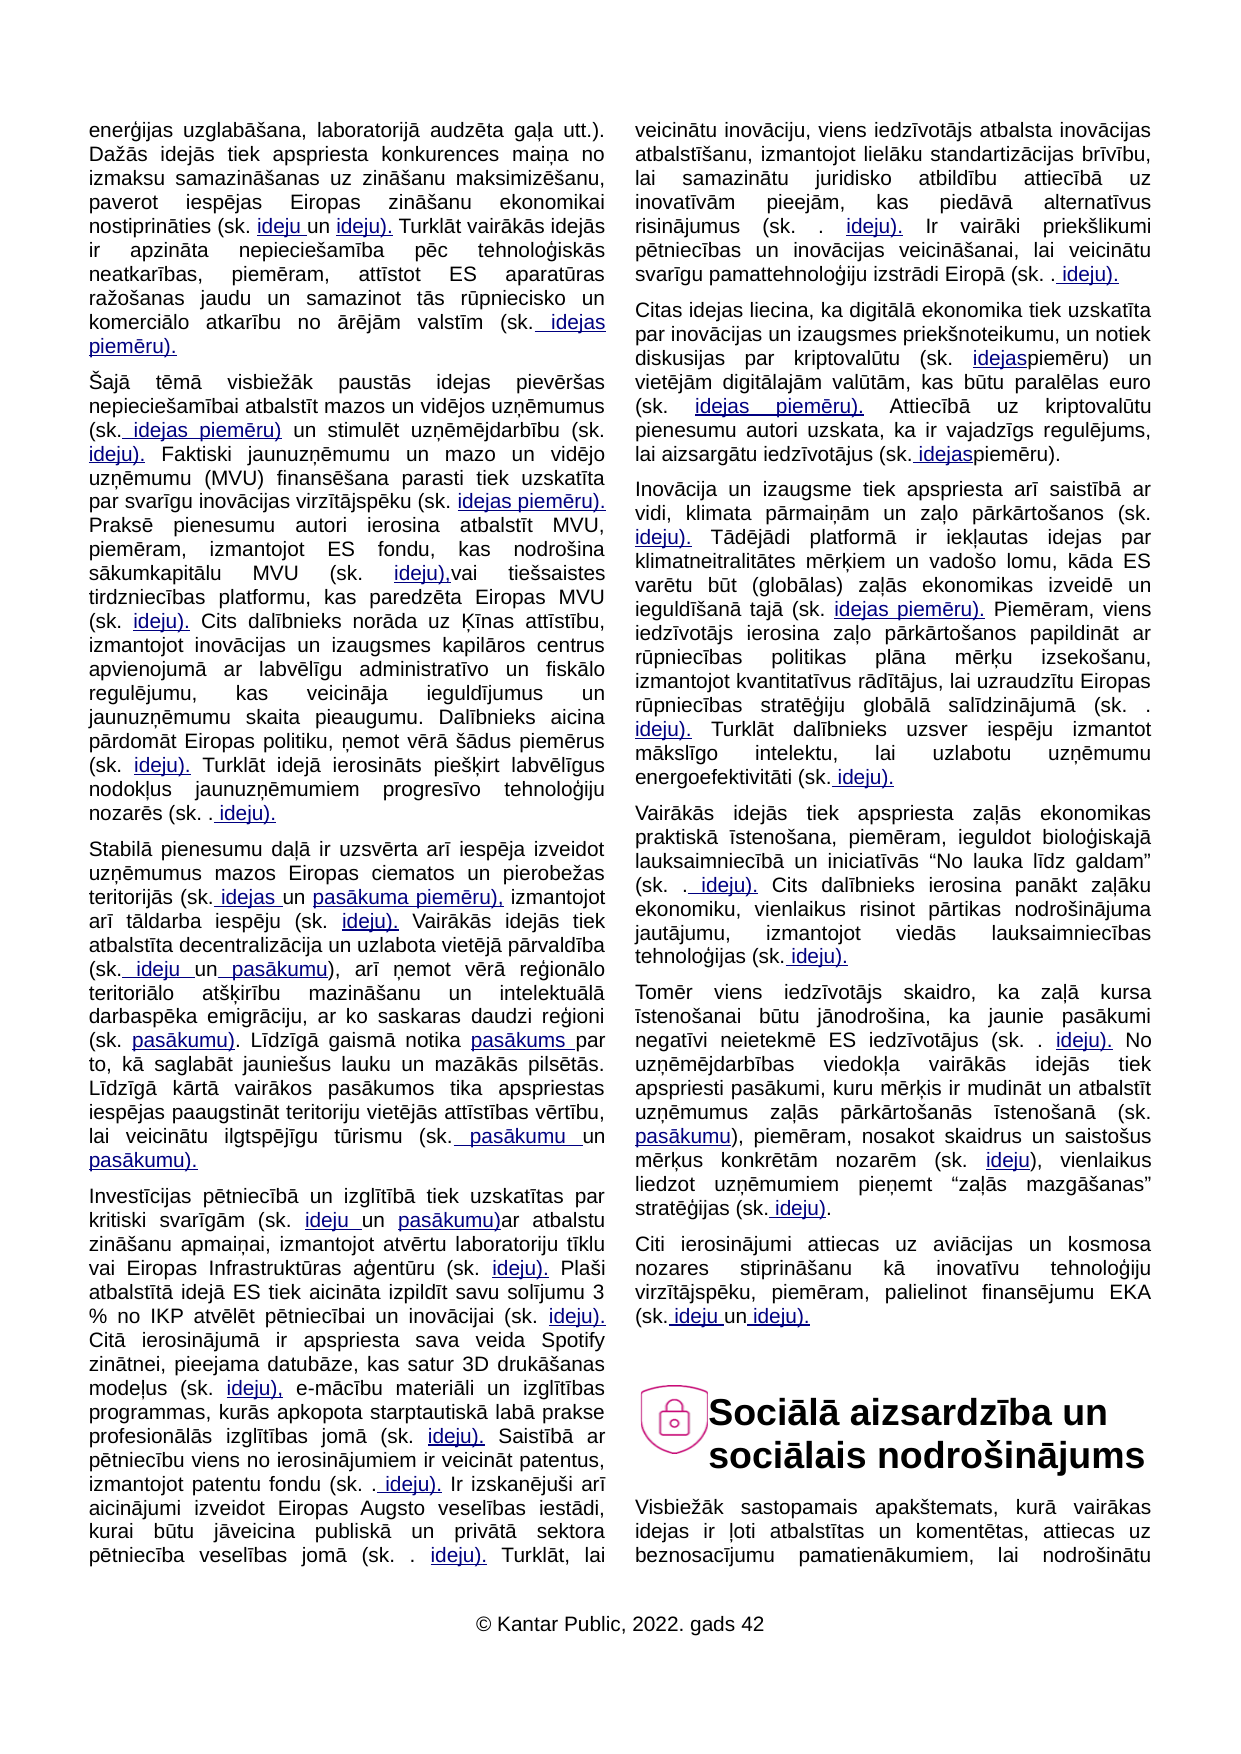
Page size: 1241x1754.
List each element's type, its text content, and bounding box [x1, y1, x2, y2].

text Inovācija un izaugsme tiek apspriesta arī saistībā ar vidi, klimata pārmaiņām un zaļo pārkārtošanos (sk. ideju). Tādējādi platformā ir iekļautas idejas par klimatneitralitātes mērķiem un vadošo lomu, kāda ES varētu būt (globālas) zaļās ekonomikas izveidē un ieguldīšanā tajā (sk. idejas piemēru). Piemēram, viens iedzīvotājs ierosina zaļo pārkārtošanos papildināt ar rūpniecības politikas plāna mērķu izsekošanu, izmantojot kvantitatīvus rādītājus, lai uzraudzītu Eiropas rūpniecības stratēģiju globālā salīdzinājumā (sk. . ideju). Turklāt dalībnieks uzsver iespēju izmantot mākslīgo intelektu, lai uzlabotu uzņēmumu energoefektivitāti (sk. ideju). [635, 477, 1152, 789]
text Vairākās idejās tiek apspriesta zaļās ekonomikas praktiskā īstenošana, piemēram, ieguldot bioloģiskajā lauksaimniecībā un iniciatīvās “No lauka līdz galdam” (sk. . ideju). Cits dalībnieks ierosina panākt zaļāku ekonomiku, vienlaikus risinot pārtikas nodrošinājuma jautājumu, izmantojot viedās lauksaimniecības tehnoloģijas (sk. ideju). [635, 801, 1152, 968]
picture [640, 1385, 708, 1454]
subtitle Sociālā aizsardzība un sociālais nodrošinājums [635, 1390, 1152, 1476]
text Citi ierosinājumi attiecas uz aviācijas un kosmosa nozares stiprināšanu kā inovatīvu tehnoloģiju virzītājspēku, piemēram, palielinot finansējumu EKA (sk. ideju un ideju). [635, 1232, 1152, 1327]
text enerģijas uzglabāšana, laboratorijā audzēta gaļa utt.). Dažās idejās tiek apspriesta konkurences maiņa no izmaksu samazināšanas uz zināšanu maksimizēšanu, paverot iespējas Eiropas zināšanu ekonomikai nostiprināties (sk. ideju un ideju). Turklāt vairākās idejās ir apzināta nepieciešamība pēc tehnoloģiskās neatkarības, piemēram, attīstot ES aparatūras ražošanas jaudu un samazinot tās rūpniecisko un komerciālo atkarību no ārējām valstīm (sk. idejas piemēru). [88, 118, 605, 358]
text Šajā tēmā visbiežāk paustās idejas pievēršas nepieciešamībai atbalstīt mazos un vidējos uzņēmumus (sk. idejas piemēru) un stimulēt uzņēmējdarbību (sk. ideju). Faktiski jaunuzņēmumu un mazo un vidējo uzņēmumu (MVU) finansēšana parasti tiek uzskatīta par svarīgu inovācijas virzītājspēku (sk. idejas piemēru). Praksē pienesumu autori ierosina atbalstīt MVU, piemēram, izmantojot ES fondu, kas nodrošina sākumkapitālu MVU (sk. ideju),vai tiešsaistes tirdzniecības platformu, kas paredzēta Eiropas MVU (sk. ideju). Cits dalībnieks norāda uz Ķīnas attīstību, izmantojot inovācijas un izaugsmes kapilāros centrus apvienojumā ar labvēlīgu administratīvo un fiskālo regulējumu, kas veicināja ieguldījumus un jaunuzņēmumu skaita pieaugumu. Dalībnieks aicina pārdomāt Eiropas politiku, ņemot vērā šādus piemērus (sk. ideju). Turklāt idejā ierosināts piešķirt labvēlīgus nodokļus jaunuzņēmumiem progresīvo tehnoloģiju nozarēs (sk. . ideju). [88, 369, 605, 825]
text Visbiežāk sastopamais apakštemats, kurā vairākas idejas ir ļoti atbalstītas un komentētas, attiecas uz beznosacījumu pamatienākumiem, lai nodrošinātu [635, 1495, 1152, 1567]
text Citas idejas liecina, ka digitālā ekonomika tiek uzskatīta par inovācijas un izaugsmes priekšnoteikumu, un notiek diskusijas par kriptovalūtu (sk. idejaspiemēru) un vietējām digitālajām valūtām, kas būtu paralēlas euro (sk. idejas piemēru). Attiecībā uz kriptovalūtu pienesumu autori uzskata, ka ir vajadzīgs regulējums, lai aizsargātu iedzīvotājus (sk. idejaspiemēru). [635, 298, 1152, 465]
text Stabilā pienesumu daļā ir uzsvērta arī iespēja izveidot uzņēmumus mazos Eiropas ciematos un pierobežas teritorijās (sk. idejas un pasākuma piemēru), izmantojot arī tāldarba iespēju (sk. ideju). Vairākās idejās tiek atbalstīta decentralizācija un uzlabota vietējā pārvaldība (sk. ideju un pasākumu), arī ņemot vērā reģionālo teritoriālo atšķirību mazināšanu un intelektuālā darbaspēka emigrāciju, ar ko saskaras daudzi reģioni (sk. pasākumu). Līdzīgā gaismā notika pasākums par to, kā saglabāt jauniešus lauku un mazākās pilsētās. Līdzīgā kārtā vairākos pasākumos tika apspriestas iespējas paaugstināt teritoriju vietējās attīstības vērtību, lai veicinātu ilgtspējīgu tūrismu (sk. pasākumu un pasākumu). [88, 837, 605, 1172]
text Investīcijas pētniecībā un izglītībā tiek uzskatītas par kritiski svarīgām (sk. ideju un pasākumu)ar atbalstu zināšanu apmaiņai, izmantojot atvērtu laboratoriju tīklu vai Eiropas Infrastruktūras aģentūru (sk. ideju). Plaši atbalstītā idejā ES tiek aicināta izpildīt savu solījumu 3 % no IKP atvēlēt pētniecībai un inovācijai (sk. ideju). Citā ierosinājumā ir apspriesta sava veida Spotify zinātnei, pieejama datubāze, kas satur 3D drukāšanas modeļus (sk. ideju), e-mācību materiāli un izglītības programmas, kurās apkopota starptautiskā labā prakse profesionālās izglītības jomā (sk. ideju). Saistībā ar pētniecību viens no ierosinājumiem ir veicināt patentus, izmantojot patentu fondu (sk. . ideju). Ir izskanējuši arī aicinājumi izveidot Eiropas Augsto veselības iestādi, kurai būtu jāveicina publiskā un privātā sektora pētniecība veselības jomā (sk. . ideju). Turklāt, lai [88, 1184, 605, 1567]
text Tomēr viens iedzīvotājs skaidro, ka zaļā kursa īstenošanai būtu jānodrošina, ka jaunie pasākumi negatīvi neietekmē ES iedzīvotājus (sk. . ideju). No uzņēmējdarbības viedokļa vairākās idejās tiek apspriesti pasākumi, kuru mērķis ir mudināt un atbalstīt uzņēmumus zaļās pārkārtošanās īstenošanā (sk. pasākumu), piemēram, nosakot skaidrus un saistošus mērķus konkrētām nozarēm (sk. ideju), vienlaikus liedzot uzņēmumiem pieņemt “zaļās mazgāšanas” stratēģijas (sk. ideju). [635, 980, 1152, 1220]
text veicinātu inovāciju, viens iedzīvotājs atbalsta inovācijas atbalstīšanu, izmantojot lielāku standartizācijas brīvību, lai samazinātu juridisko atbildību attiecībā uz inovatīvām pieejām, kas piedāvā alternatīvus risinājumus (sk. . ideju). Ir vairāki priekšlikumi pētniecības un inovācijas veicināšanai, lai veicinātu svarīgu pamattehnoloģiju izstrādi Eiropā (sk. . ideju). [635, 118, 1152, 286]
